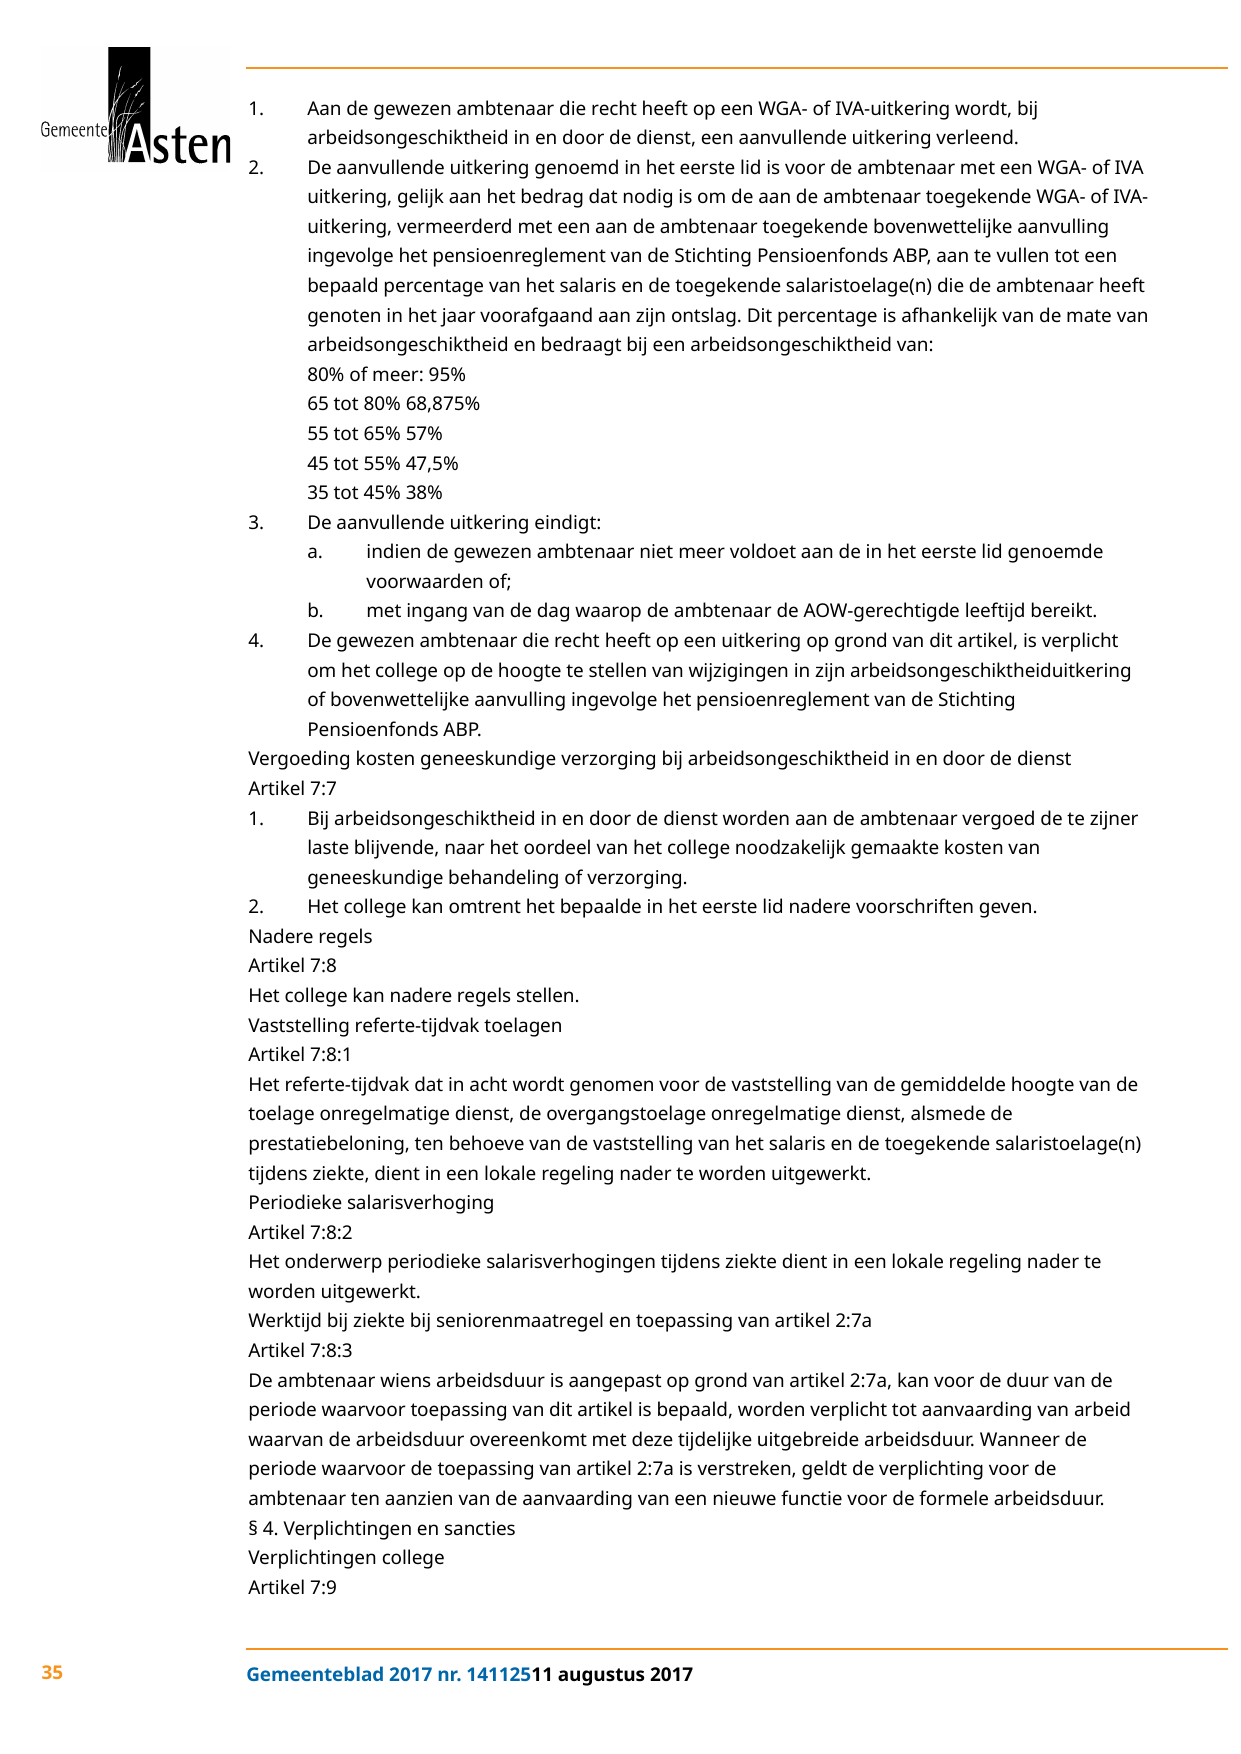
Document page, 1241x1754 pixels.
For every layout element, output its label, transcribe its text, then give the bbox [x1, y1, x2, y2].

text Artikel 7:8:1 [248, 1041, 1152, 1067]
list Aan de gewezen ambtenaar die recht heeft op een WGA- of IVA-uitkering wordt, bij arbeidsongeschiktheid in en door de dienst, een aanvullende uitkering verleend. [248, 95, 1152, 150]
list 45 tot 55% 47,5% [248, 450, 1152, 476]
list 65 tot 80% 68,875% [248, 391, 1152, 416]
text Vergoeding kosten geneeskundige verzorging bij arbeidsongeschiktheid in en door de dienst [248, 746, 1152, 771]
list Bij arbeidsongeschiktheid in en door de dienst worden aan de ambtenaar vergoed de te zijner laste blijvende, naar het oordeel van het college noodzakelijk gemaakte kosten van geneeskundige behandeling of verzorging. [248, 805, 1152, 890]
text Artikel 7:7 [248, 775, 1152, 801]
list De aanvullende uitkering genoemd in het eerste lid is voor de ambtenaar met een WGA- of IVA uitkering, gelijk aan het bedrag dat nodig is om de aan de ambtenaar toegekende WGA- of IVA-uitkering, vermeerderd met een aan de ambtenaar toegekende bovenwettelijke aanvulling ingevolge het pensioenreglement van de Stichting Pensioenfonds ABP, aan te vullen tot een bepaald percentage van het salaris en de toegekende salaristoelage(n) die de ambtenaar heeft genoten in het jaar voorafgaand aan zijn ontslag. Dit percentage is afhankelijk van de mate van arbeidsongeschiktheid en bedraagt bij een arbeidsongeschiktheid van: [248, 154, 1152, 357]
text De ambtenaar wiens arbeidsduur is aangepast op grond van artikel 2:7a, kan voor de duur van de periode waarvoor toepassing van dit artikel is bepaald, worden verplicht tot aanvaarding van arbeid waarvan de arbeidsduur overeenkomt met deze tijdelijke uitgebreide arbeidsduur. Wanneer de periode waarvoor de toepassing van artikel 2:7a is verstreken, geldt de verplichting voor de ambtenaar ten aanzien van de aanvaarding van een nieuwe functie voor de formele arbeidsduur. [248, 1367, 1152, 1511]
text Artikel 7:8:2 [248, 1219, 1152, 1245]
list Het college kan omtrent het bepaalde in het eerste lid nadere voorschriften geven. [248, 893, 1152, 919]
list De gewezen ambtenaar die recht heeft op een uitkering op grond van dit artikel, is verplicht om het college op de hoogte te stellen van wijzigingen in zijn arbeidsongeschiktheiduitkering of bovenwettelijke aanvulling ingevolge het pensioenreglement van de Stichting Pensioenfonds ABP. [248, 627, 1152, 742]
text Artikel 7:8:3 [248, 1337, 1152, 1363]
text Het college kan nadere regels stellen. [248, 982, 1152, 1008]
text Vaststelling referte-tijdvak toelagen [248, 1012, 1152, 1038]
list 35 tot 45% 38% [248, 479, 1152, 505]
text Artikel 7:9 [248, 1574, 1152, 1600]
list indien de gewezen ambtenaar niet meer voldoet aan de in het eerste lid genoemde voorwaarden of; [307, 538, 1152, 594]
text Het referte-tijdvak dat in acht wordt genomen voor de vaststelling van de gemiddelde hoogte van de toelage onregelmatige dienst, de overgangstoelage onregelmatige dienst, alsmede de prestatiebeloning, ten behoeve van de vaststelling van het salaris en de toegekende salaristoelage(n) tijdens ziekte, dient in een lokale regeling nader te worden uitgewerkt. [248, 1071, 1152, 1186]
text Periodieke salarisverhoging [248, 1189, 1152, 1215]
list met ingang van de dag waarop de ambtenaar de AOW-gerechtigde leeftijd bereikt. [307, 598, 1152, 623]
text Verplichtingen college [248, 1544, 1152, 1570]
text Het onderwerp periodieke salarisverhogingen tijdens ziekte dient in een lokale regeling nader te worden uitgewerkt. [248, 1248, 1152, 1304]
list 80% of meer: 95% [248, 361, 1152, 387]
text Nadere regels [248, 923, 1152, 949]
picture [41, 47, 231, 172]
list 55 tot 65% 57% [248, 420, 1152, 446]
text Werktijd bij ziekte bij seniorenmaatregel en toepassing van artikel 2:7a [248, 1308, 1152, 1333]
text § 4. Verplichtingen en sancties [248, 1515, 1152, 1541]
list De aanvullende uitkering eindigt: [248, 509, 1152, 535]
text Artikel 7:8 [248, 953, 1152, 978]
